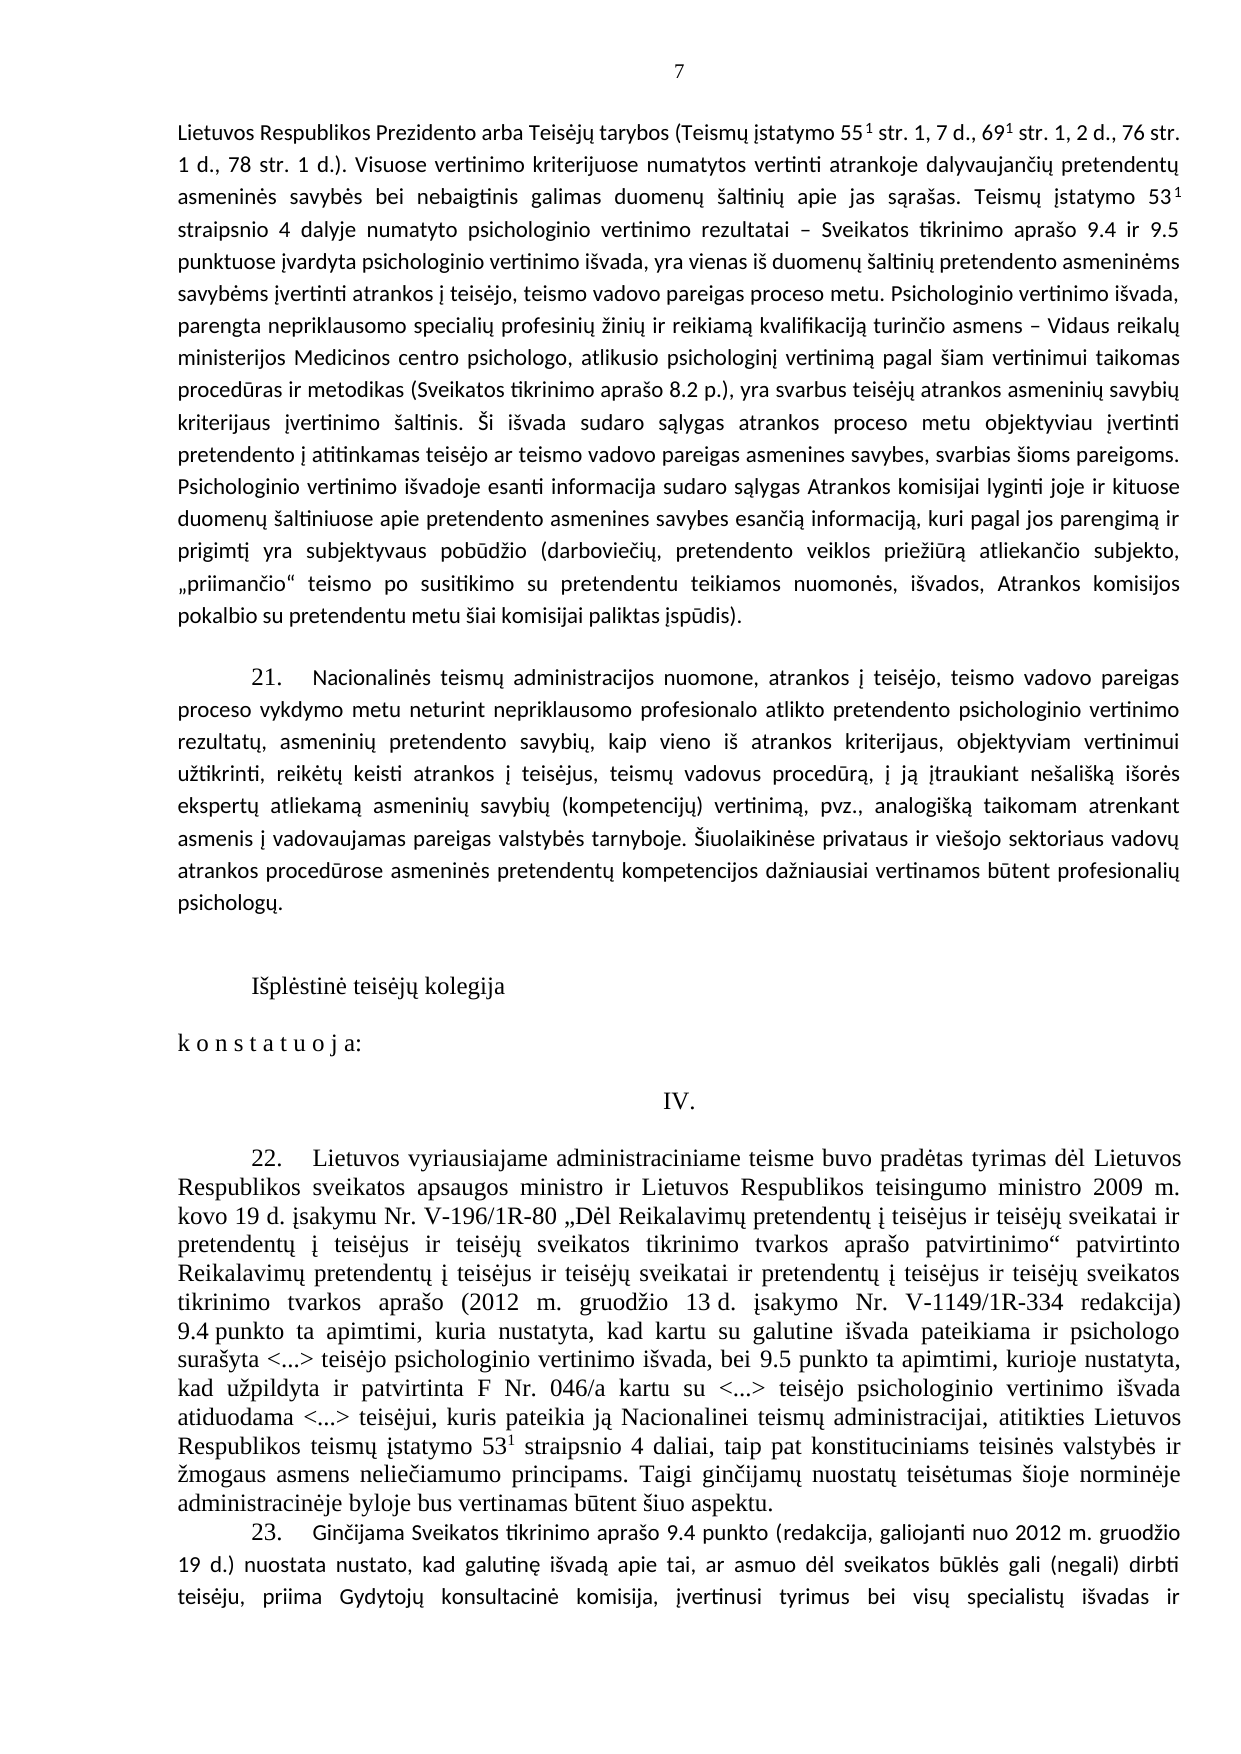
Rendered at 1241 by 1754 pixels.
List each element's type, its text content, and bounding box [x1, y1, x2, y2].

text 21. Nacionalinės teismų administracijos nuomone, atrankos į teisėjo, teismo vadovo pareigas proceso vykdymo metu neturint nepriklausomo profesionalo atlikto pretendento psichologinio vertinimo rezultatų, asmeninių pretendento savybių, kaip vieno iš atrankos kriterijaus, objektyviam vertinimui užtikrinti, reikėtų keisti atrankos į teisėjus, teismų vadovus procedūrą, į ją įtraukiant nešališką išorės ekspertų atliekamą asmeninių savybių (kompetencijų) vertinimą, pvz., analogišką taikomam atrenkant asmenis į vadovaujamas pareigas valstybės tarnyboje. Šiuolaikinėse privataus ir viešojo sektoriaus vadovų atrankos procedūrose asmeninės pretendentų kompetencijos dažniausiai vertinamos būtent profesionalių psichologų. [177, 662, 1181, 916]
text 23. Ginčijama Sveikatos tikrinimo aprašo 9.4 punkto (redakcija, galiojanti nuo 2012 m. gruodžio 19 d.) nuostata nustato, kad galutinę išvadą apie tai, ar asmuo dėl sveikatos būklės gali (negali) dirbti teisėju, priima Gydytojų konsultacinė komisija, įvertinusi tyrimus bei visų specialistų išvadas ir [177, 1517, 1181, 1610]
text Lietuvos Respublikos Prezidento arba Teisėjų tarybos (Teismų įstatymo 551 str. 1, 7 d., 691 str. 1, 2 d., 76 str. 1 d., 78 str. 1 d.). Visuose vertinimo kriterijuose numatytos vertinti atrankoje dalyvaujančių pretendentų asmeninės savybės bei nebaigtinis galimas duomenų šaltinių apie jas sąrašas. Teismų įstatymo 531 straipsnio 4 dalyje numatyto psichologinio vertinimo rezultatai – Sveikatos tikrinimo aprašo 9.4 ir 9.5 punktuose įvardyta psichologinio vertinimo išvada, yra vienas iš duomenų šaltinių pretendento asmeninėms savybėms įvertinti atrankos į teisėjo, teismo vadovo pareigas proceso metu. Psichologinio vertinimo išvada, parengta nepriklausomo specialių profesinių žinių ir reikiamą kvalifikaciją turinčio asmens – Vidaus reikalų ministerijos Medicinos centro psichologo, atlikusio psichologinį vertinimą pagal šiam vertinimui taikomas procedūras ir metodikas (Sveikatos tikrinimo aprašo 8.2 p.), yra svarbus teisėjų atrankos asmeninių savybių kriterijaus įvertinimo šaltinis. Ši išvada sudaro sąlygas atrankos proceso metu objektyviau įvertinti pretendento į atitinkamas teisėjo ar teismo vadovo pareigas asmenines savybes, svarbias šioms pareigoms. Psichologinio vertinimo išvadoje esanti informacija sudaro sąlygas Atrankos komisijai lyginti joje ir kituose duomenų šaltiniuose apie pretendento asmenines savybes esančią informaciją, kuri pagal jos parengimą ir prigimtį yra subjektyvaus pobūdžio (darboviečių, pretendento veiklos priežiūrą atliekančio subjekto, „priimančio“ teismo po susitikimo su pretendentu teikiamos nuomonės, išvados, Atrankos komisijos pokalbio su pretendentu metu šiai komisijai paliktas įspūdis). [177, 118, 1181, 629]
text Išplėstinė teisėjų kolegija [251, 971, 1181, 999]
text IV. [177, 1086, 1181, 1114]
text k o n s t a t u o j a: [177, 1028, 1181, 1057]
text 22. Lietuvos vyriausiajame administraciniame teisme buvo pradėtas tyrimas dėl Lietuvos Respublikos sveikatos apsaugos ministro ir Lietuvos Respublikos teisingumo ministro 2009 m. kovo 19 d. įsakymu Nr. V-196/1R-80 „Dėl Reikalavimų pretendentų į teisėjus ir teisėjų sveikatai ir pretendentų į teisėjus ir teisėjų sveikatos tikrinimo tvarkos aprašo patvirtinimo“ patvirtinto Reikalavimų pretendentų į teisėjus ir teisėjų sveikatai ir pretendentų į teisėjus ir teisėjų sveikatos tikrinimo tvarkos aprašo (2012 m. gruodžio 13 d. įsakymo Nr. V-1149/1R-334 redakcija) 9.4 punkto ta apimtimi, kuria nustatyta, kad kartu su galutine išvada pateikiama ir psichologo surašyta <...> teisėjo psichologinio vertinimo išvada, bei 9.5 punkto ta apimtimi, kurioje nustatyta, kad užpildyta ir patvirtinta F Nr. 046/a kartu su <...> teisėjo psichologinio vertinimo išvada atiduodama <...> teisėjui, kuris pateikia ją Nacionalinei teismų administracijai, atitikties Lietuvos Respublikos teismų įstatymo 531 straipsnio 4 daliai, taip pat konstituciniams teisinės valstybės ir žmogaus asmens neliečiamumo principams. Taigi ginčijamų nuostatų teisėtumas šioje norminėje administracinėje byloje bus vertinamas būtent šiuo aspektu. [177, 1143, 1181, 1517]
